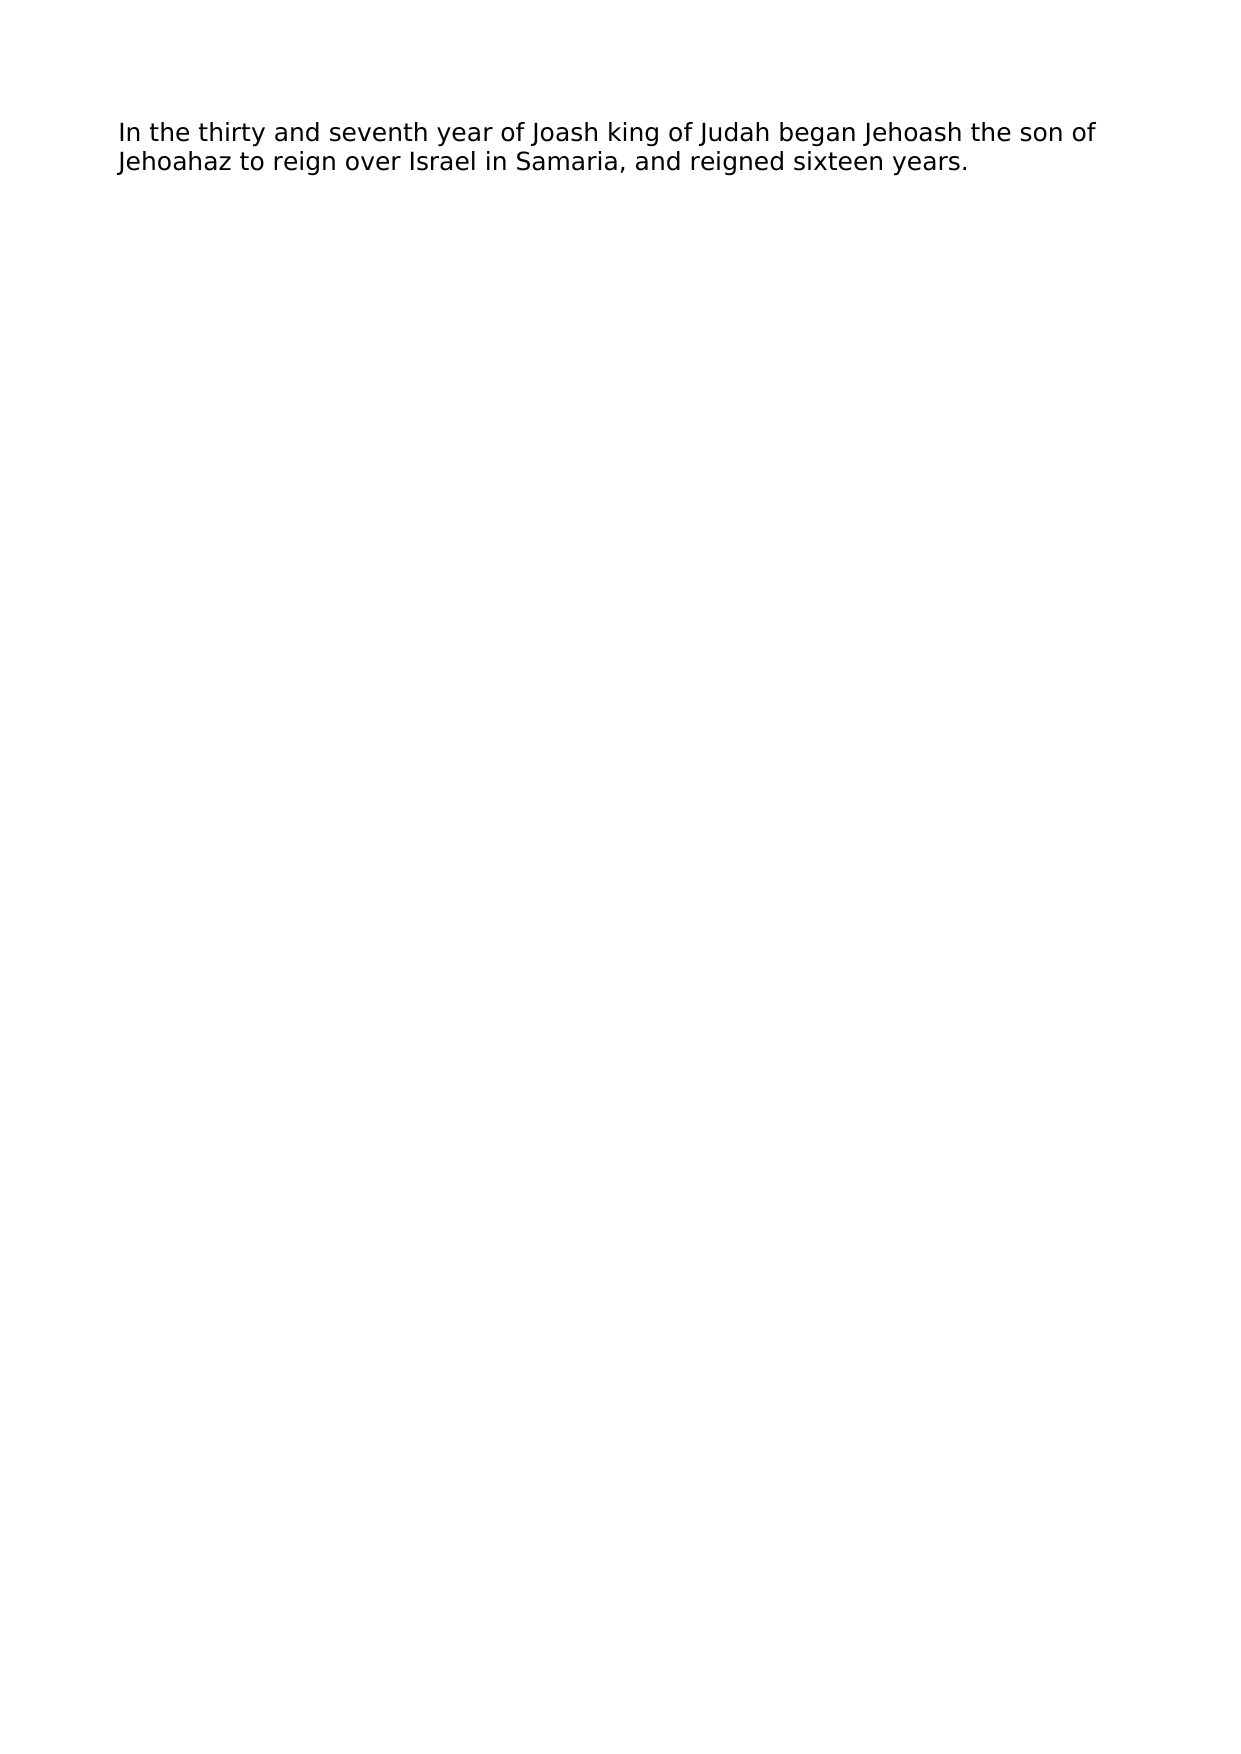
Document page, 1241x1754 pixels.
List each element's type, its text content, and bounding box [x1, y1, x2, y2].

text In the thirty and seventh year of Joash king of Judah began Jehoash the son of Jehoahaz to reign over Israel in Samaria, and reigned sixteen years. [118, 118, 1122, 176]
